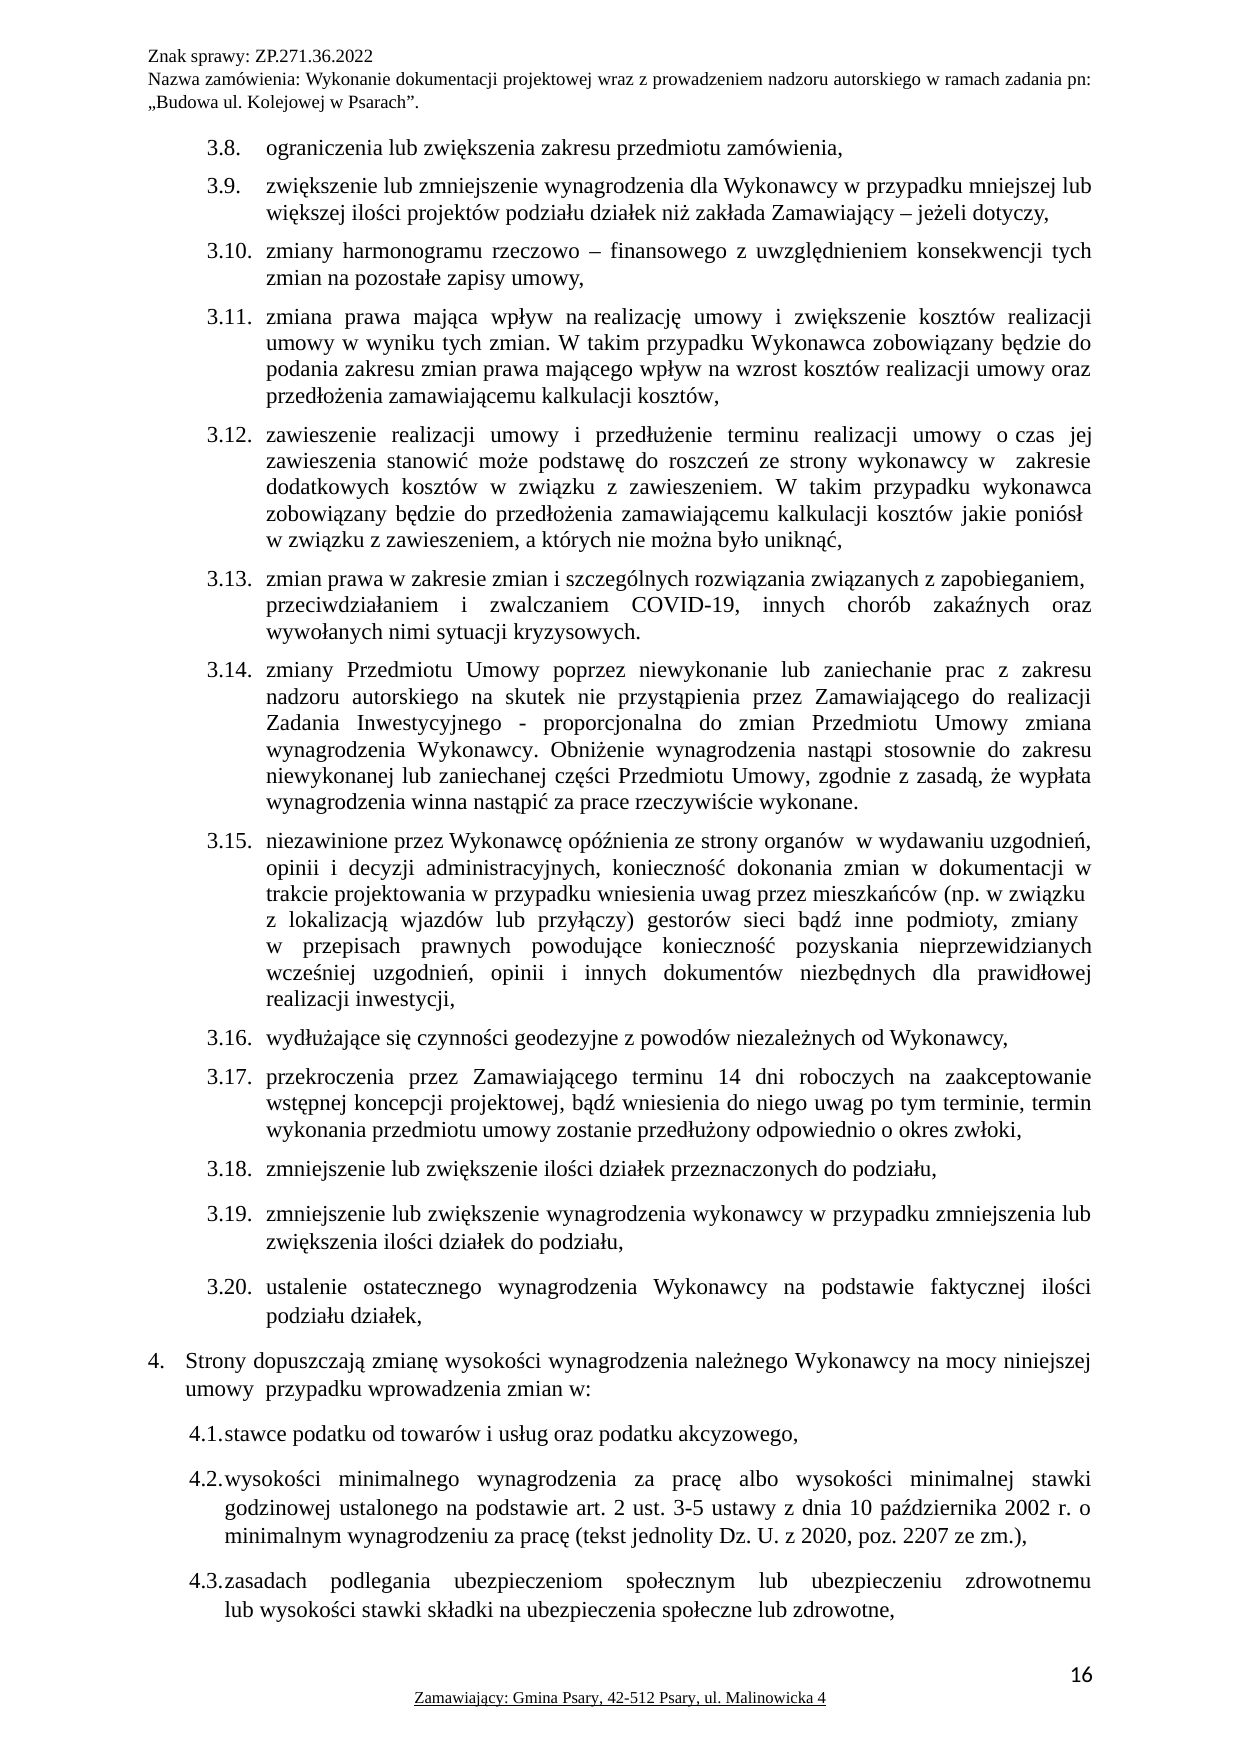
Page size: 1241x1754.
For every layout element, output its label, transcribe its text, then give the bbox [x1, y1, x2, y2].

list zmniejszenie lub zwiększenie ilości działek przeznaczonych do podziału, [207, 1154, 1093, 1181]
list ustalenie ostatecznego wynagrodzenia Wykonawcy na podstawie faktycznej ilości podziału działek, [207, 1273, 1093, 1328]
list wydłużające się czynności geodezyjne z powodów niezależnych od Wykonawcy, [207, 1024, 1093, 1051]
list zmniejszenie lub zwiększenie wynagrodzenia wykonawcy w przypadku zmniejszenia lub zwiększenia ilości działek do podziału, [207, 1200, 1093, 1254]
list zmian prawa w zakresie zmian i szczególnych rozwiązania związanych z zapobieganiem, przeciwdziałaniem i zwalczaniem COVID-19, innych chorób zakaźnych oraz wywołanych nimi sytuacji kryzysowych. [207, 565, 1093, 644]
list zmiany Przedmiotu Umowy poprzez niewykonanie lub zaniechanie prac z zakresu nadzoru autorskiego na skutek nie przystąpienia przez Zamawiającego do realizacji Zadania Inwestycyjnego - proporcjonalna do zmian Przedmiotu Umowy zmiana wynagrodzenia Wykonawcy. Obniżenie wynagrodzenia nastąpi stosownie do zakresu niewykonanej lub zaniechanej części Przedmiotu Umowy, zgodnie z zasadą, że wypłata wynagrodzenia winna nastąpić za prace rzeczywiście wykonane. [207, 657, 1093, 815]
list zasadach podlegania ubezpieczeniom społecznym lub ubezpieczeniu zdrowotnemu lub wysokości stawki składki na ubezpieczenia społeczne lub zdrowotne, [189, 1567, 1093, 1622]
list wysokości minimalnego wynagrodzenia za pracę albo wysokości minimalnej stawki godzinowej ustalonego na podstawie art. 2 ust. 3-5 ustawy z dnia 10 października 2002 r. o minimalnym wynagrodzeniu za pracę (tekst jednolity Dz. U. z 2020, poz. 2207 ze zm.), [189, 1465, 1093, 1549]
list stawce podatku od towarów i usług oraz podatku akcyzowego, [189, 1420, 1093, 1447]
list Strony dopuszczają zmianę wysokości wynagrodzenia należnego Wykonawcy na mocy niniejszej umowy przypadku wprowadzenia zmian w: [148, 1347, 1093, 1402]
list zmiany harmonogramu rzeczowo – finansowego z uwzględnieniem konsekwencji tych zmian na pozostałe zapisy umowy, [207, 238, 1093, 290]
list przekroczenia przez Zamawiającego terminu 14 dni roboczych na zaakceptowanie wstępnej koncepcji projektowej, bądź wniesienia do niego uwag po tym terminie, termin wykonania przedmiotu umowy zostanie przedłużony odpowiednio o okres zwłoki, [207, 1063, 1093, 1142]
list niezawinione przez Wykonawcę opóźnienia ze strony organów w wydawaniu uzgodnień, opinii i decyzji administracyjnych, konieczność dokonania zmian w dokumentacji w trakcie projektowania w przypadku wniesienia uwag przez mieszkańców (np. w związku z lokalizacją wjazdów lub przyłączy) gestorów sieci bądź inne podmioty, zmiany w przepisach prawnych powodujące konieczność pozyskania nieprzewidzianych wcześniej uzgodnień, opinii i innych dokumentów niezbędnych dla prawidłowej realizacji inwestycji, [207, 827, 1093, 1012]
list zmiana prawa mająca wpływ na realizację umowy i zwiększenie kosztów realizacji umowy w wyniku tych zmian. W takim przypadku Wykonawca zobowiązany będzie do podania zakresu zmian prawa mającego wpływ na wzrost kosztów realizacji umowy oraz przedłożenia zamawiającemu kalkulacji kosztów, [207, 303, 1093, 408]
list zwiększenie lub zmniejszenie wynagrodzenia dla Wykonawcy w przypadku mniejszej lub większej ilości projektów podziału działek niż zakłada Zamawiający – jeżeli dotyczy, [207, 172, 1093, 225]
list zawieszenie realizacji umowy i przedłużenie terminu realizacji umowy o czas jej zawieszenia stanowić może podstawę do roszczeń ze strony wykonawcy w zakresie dodatkowych kosztów w związku z zawieszeniem. W takim przypadku wykonawca zobowiązany będzie do przedłożenia zamawiającemu kalkulacji kosztów jakie poniósł w związku z zawieszeniem, a których nie można było uniknąć, [207, 421, 1093, 552]
list ograniczenia lub zwiększenia zakresu przedmiotu zamówienia, [207, 133, 1093, 160]
